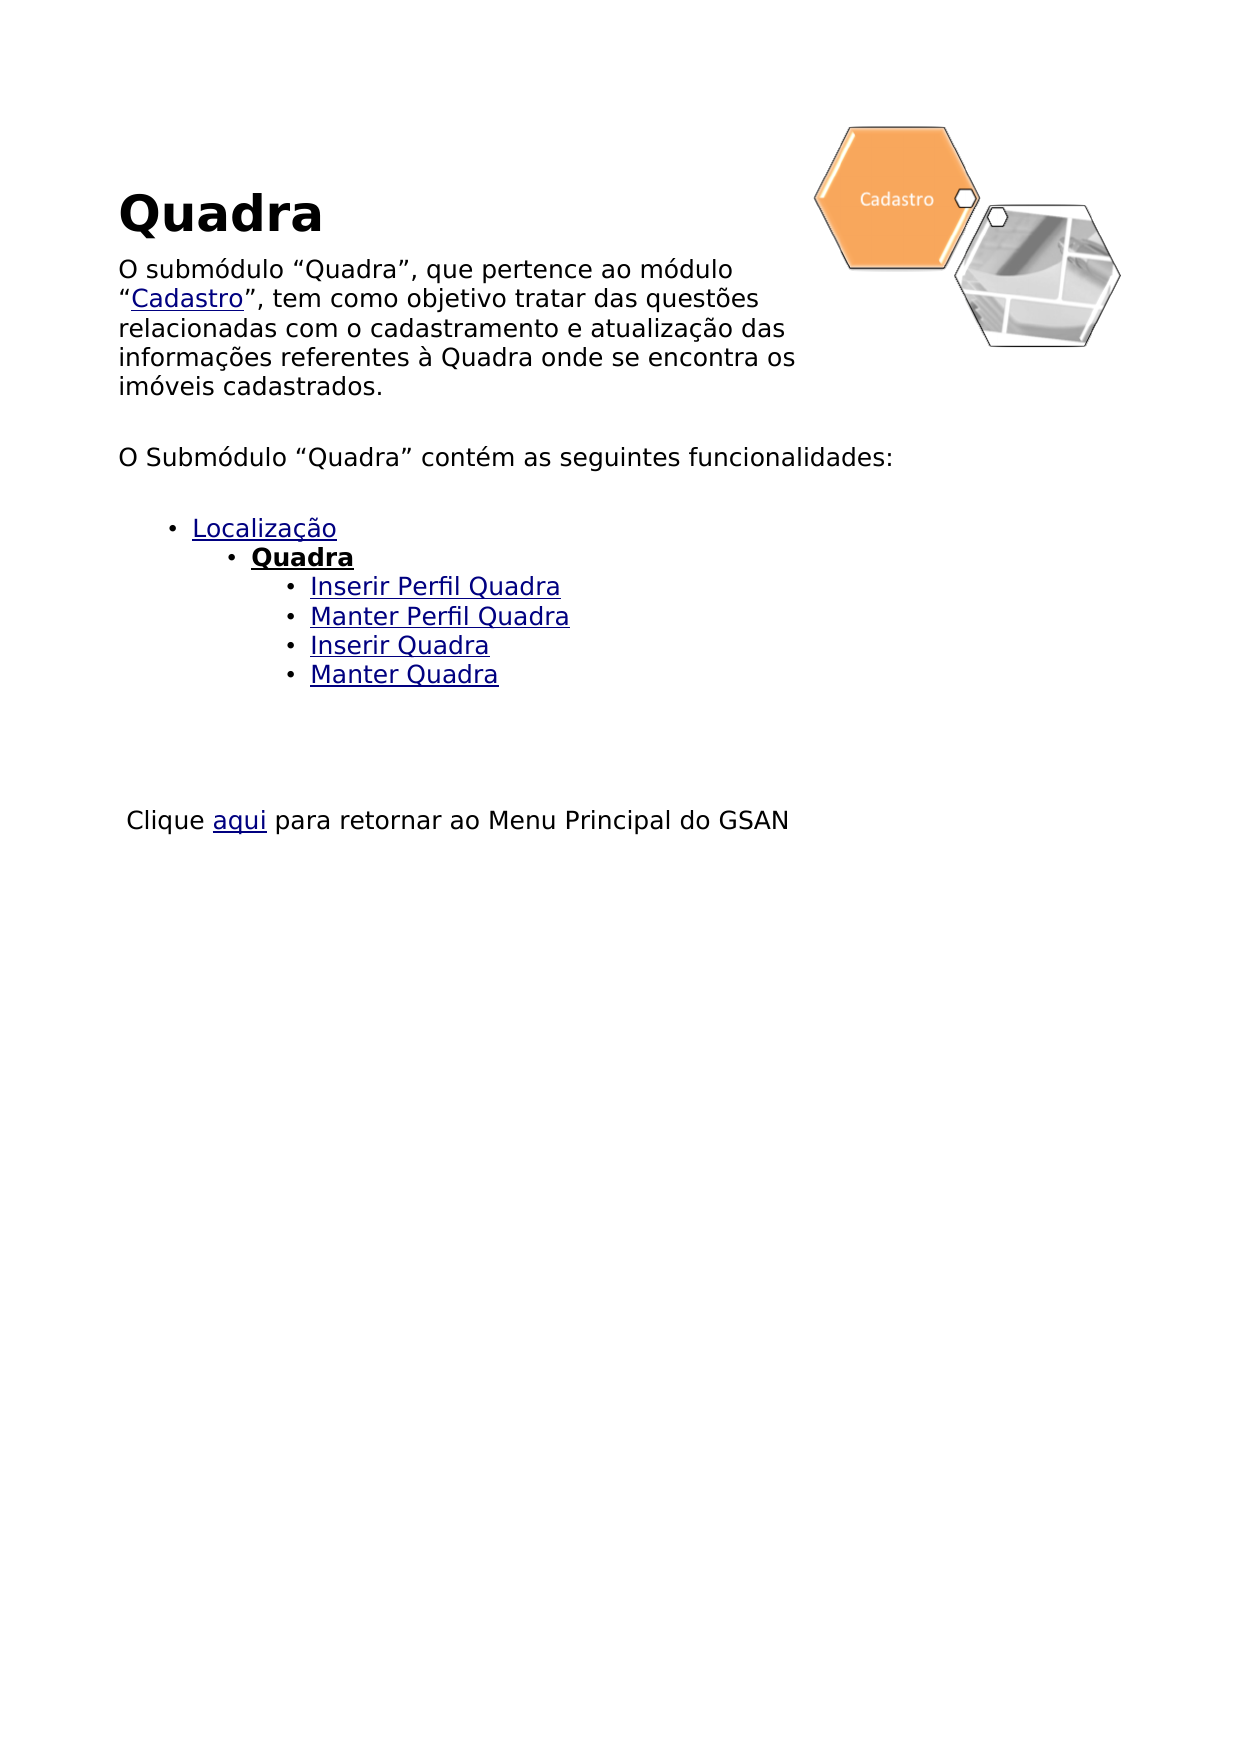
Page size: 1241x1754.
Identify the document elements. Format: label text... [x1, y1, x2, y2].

list Quadra [236, 543, 1122, 572]
text O submódulo “Quadra”, que pertence ao módulo “Cadastro”, tem como objetivo tratar das questões relacionadas com o cadastramento e atualização das informações referentes à Quadra onde se encontra os imóveis cadastrados. [118, 256, 1122, 431]
list Inserir Quadra [295, 631, 1122, 660]
list Localização [177, 514, 1122, 543]
list Manter Perfil Quadra [295, 602, 1122, 631]
subtitle Quadra [118, 185, 809, 243]
list Manter Quadra [295, 660, 1122, 689]
text O Submódulo “Quadra” contém as seguintes funcionalidades: [118, 443, 1122, 472]
picture [809, 118, 1123, 353]
list Inserir Perfil Quadra [295, 572, 1122, 602]
text Clique aqui para retornar ao Menu Principal do GSAN [118, 719, 1122, 835]
